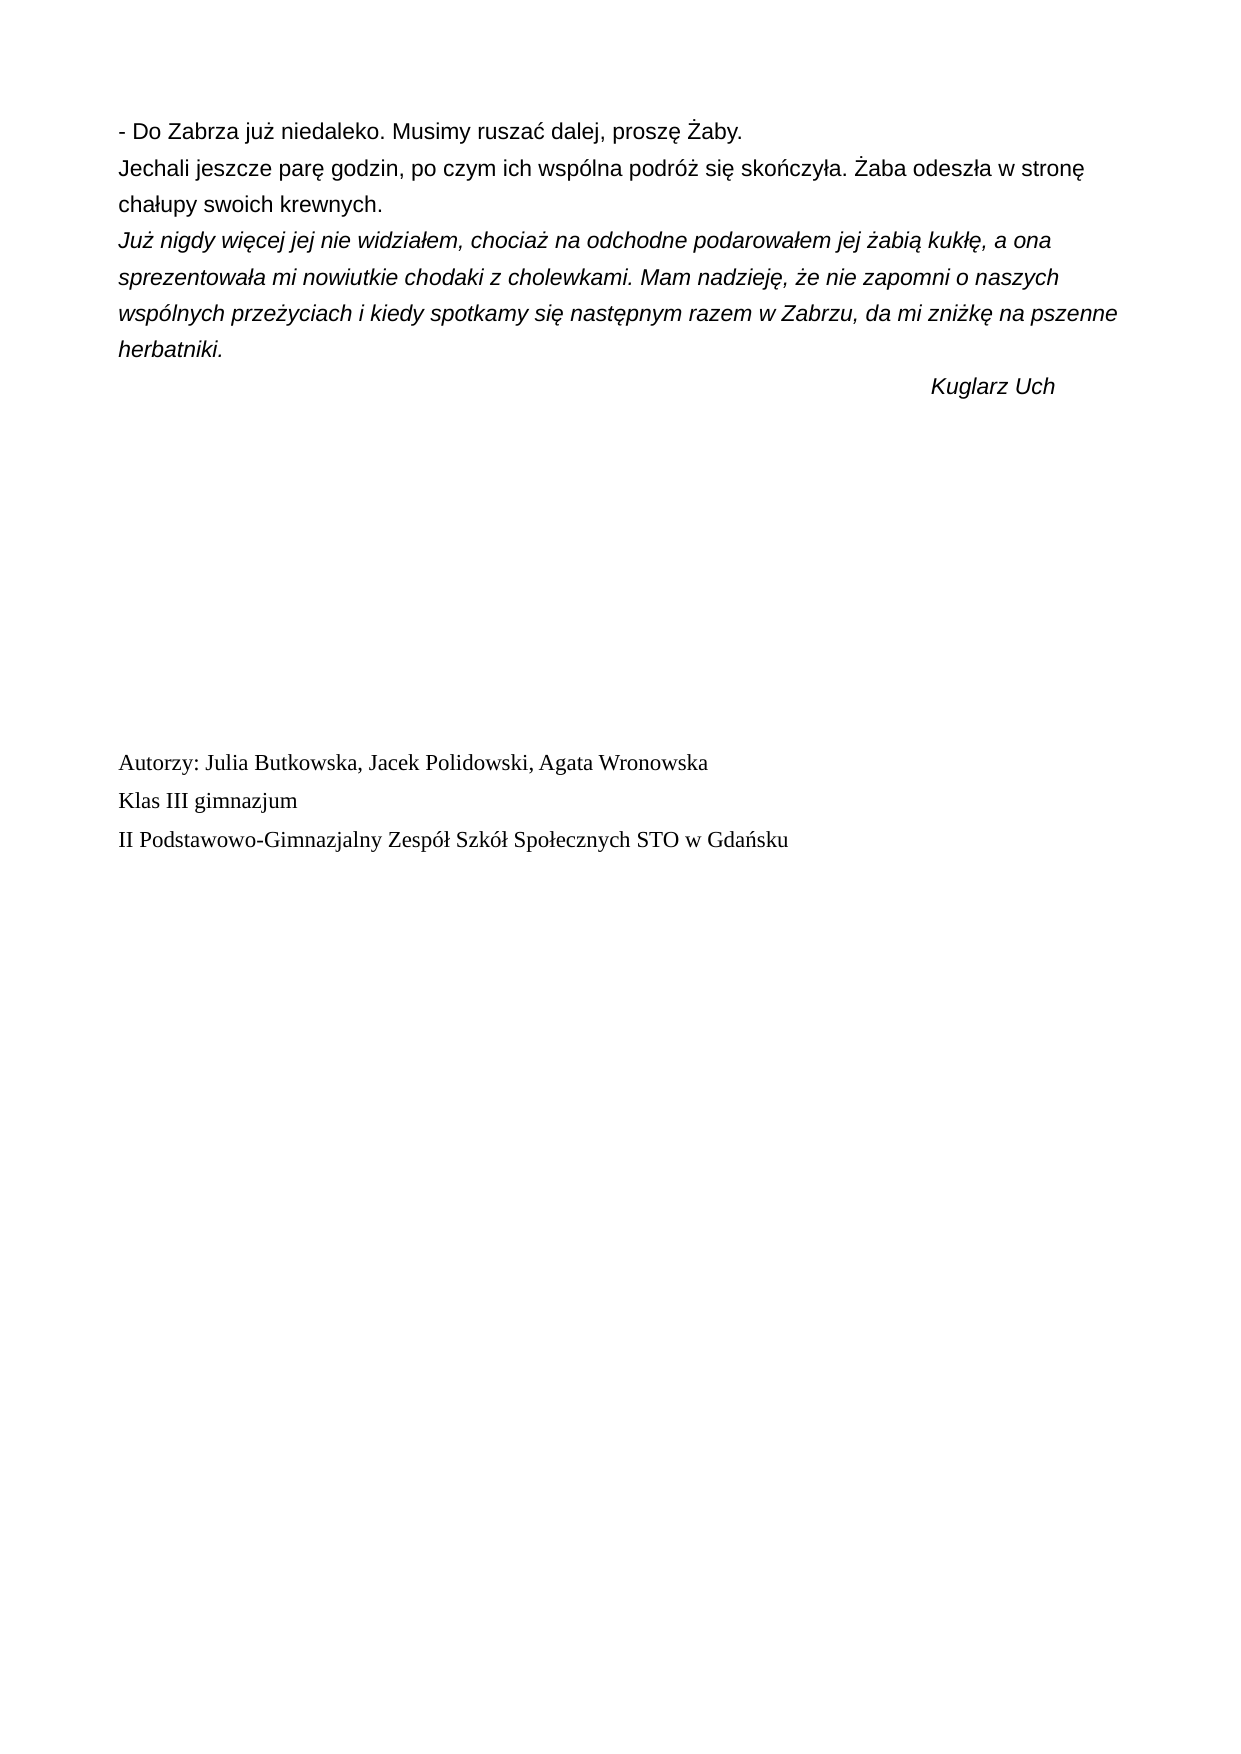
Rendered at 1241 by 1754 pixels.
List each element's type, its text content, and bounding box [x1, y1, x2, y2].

text Autorzy: Julia Butkowska, Jacek Polidowski, Agata Wronowska [118, 749, 1122, 775]
text II Podstawowo-Gimnazjalny Zespół Szkół Społecznych STO w Gdańsku [118, 826, 1122, 853]
text Jechali jeszcze parę godzin, po czym ich wspólna podróż się skończyła. Żaba odeszła w stronę chałupy swoich krewnych. [118, 154, 1122, 217]
text - Do Zabrza już niedaleko. Musimy ruszać dalej, proszę Żaby. [118, 118, 1122, 144]
text Kuglarz Uch [118, 373, 1122, 399]
text Już nigdy więcej jej nie widziałem, chociaż na odchodne podarowałem jej żabią kukłę, a ona sprezentowała mi nowiutkie chodaki z cholewkami. Mam nadzieję, że nie zapomni o naszych wspólnych przeżyciach i kiedy spotkamy się następnym razem w Zabrzu, da mi zniżkę na pszenne herbatniki. [118, 227, 1122, 363]
text Klas III gimnazjum [118, 787, 1122, 814]
